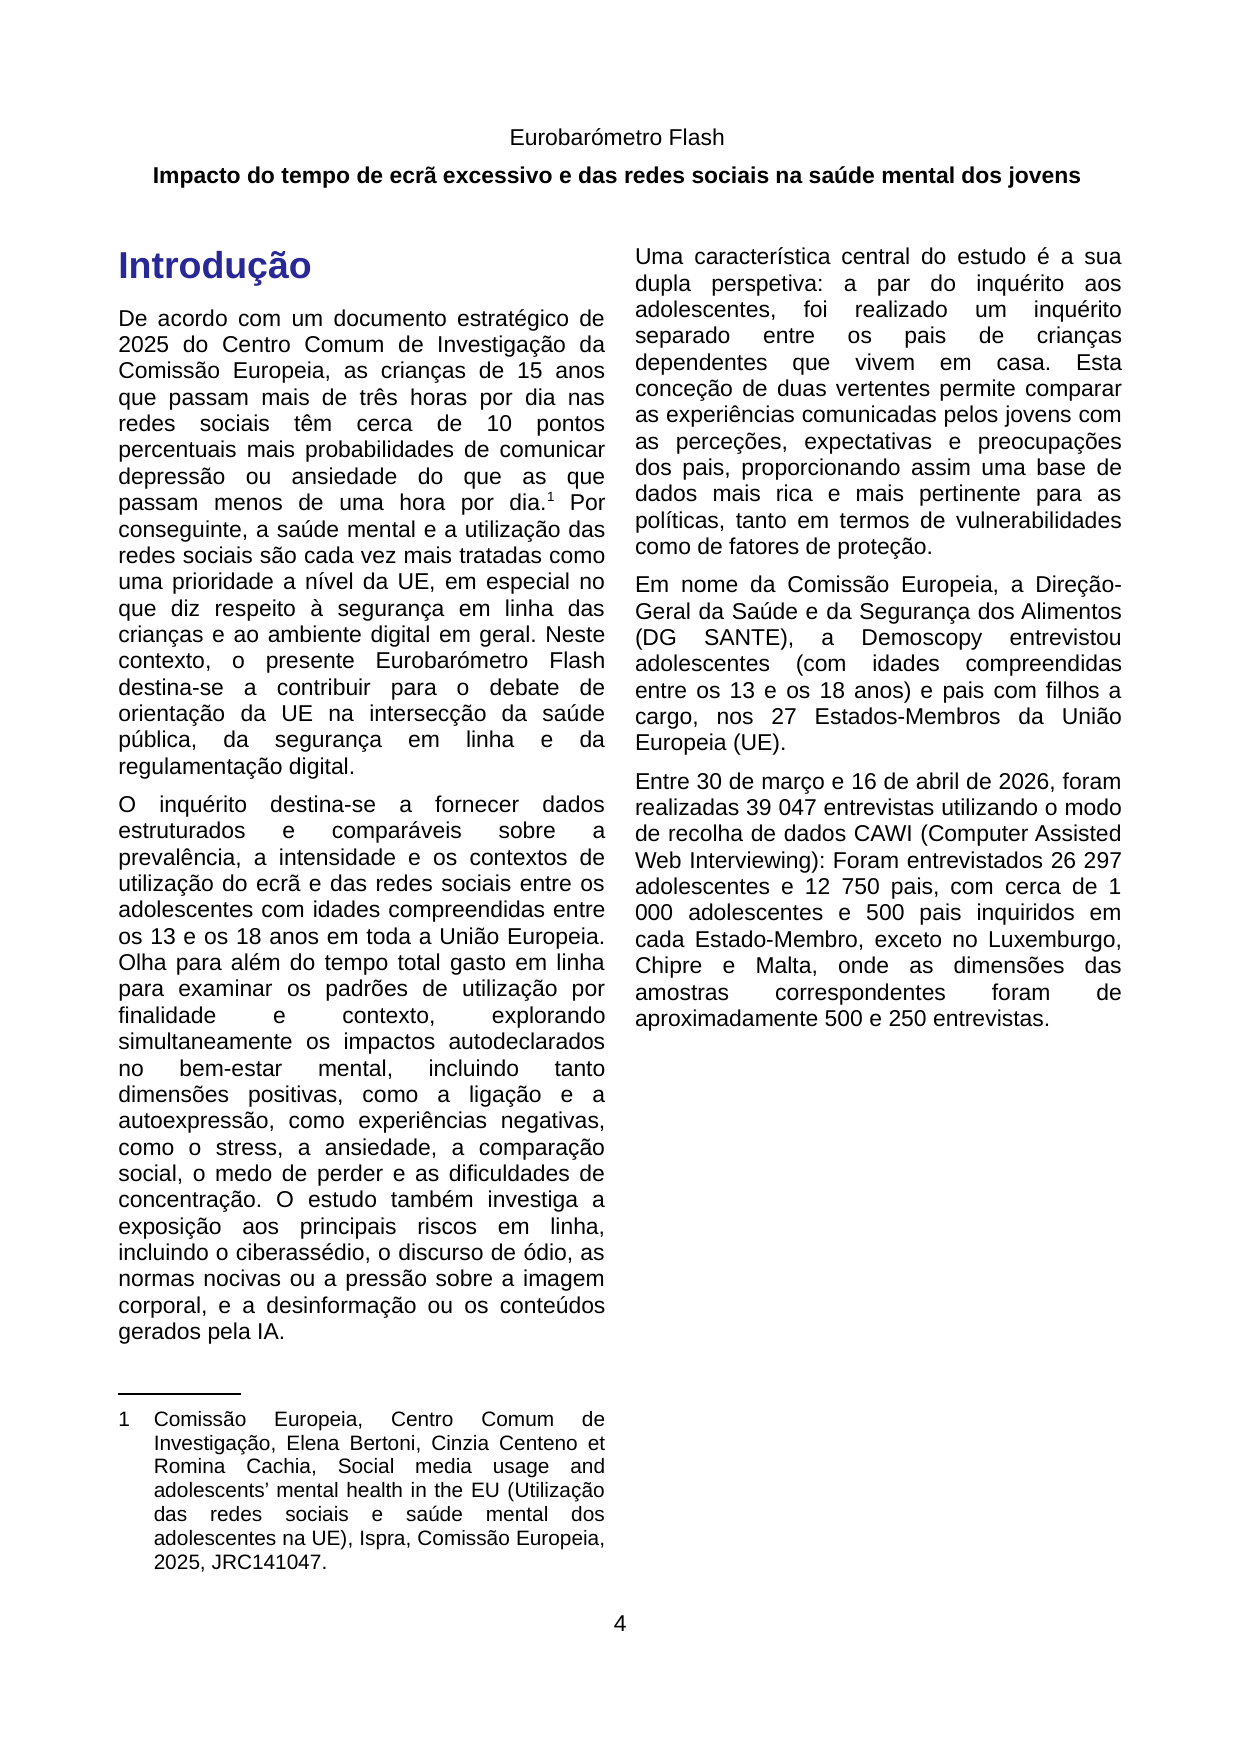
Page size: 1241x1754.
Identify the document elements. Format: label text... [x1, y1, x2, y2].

subtitle Introdução [118, 243, 605, 286]
text De acordo com um documento estratégico de 2025 do Centro Comum de Investigação da Comissão Europeia, as crianças de 15 anos que passam mais de três horas por dia nas redes sociais têm cerca de 10 pontos percentuais mais probabilidades de comunicar depressão ou ansiedade do que as que passam menos de uma hora por dia. Por conseguinte, a saúde mental e a utilização das redes sociais são cada vez mais tratadas como uma prioridade a nível da UE, em especial no que diz respeito à segurança em linha das crianças e ao ambiente digital em geral. Neste contexto, o presente Eurobarómetro Flash destina-se a contribuir para o debate de orientação da UE na intersecção da saúde pública, da segurança em linha e da regulamentação digital. [118, 305, 605, 779]
text Comissão Europeia, Centro Comum de Investigação, Elena Bertoni, Cinzia Centeno et Romina Cachia, Social media usage and adolescents’ mental health in the EU (Utilização das redes sociais e saúde mental dos adolescentes na UE), Ispra, Comissão Europeia, 2025, JRC141047. [118, 1406, 605, 1574]
text Uma característica central do estudo é a sua dupla perspetiva: a par do inquérito aos adolescentes, foi realizado um inquérito separado entre os pais de crianças dependentes que vivem em casa. Esta conceção de duas vertentes permite comparar as experiências comunicadas pelos jovens com as perceções, expectativas e preocupações dos pais, proporcionando assim uma base de dados mais rica e mais pertinente para as políticas, tanto em termos de vulnerabilidades como de fatores de proteção. [635, 243, 1122, 559]
text O inquérito destina-se a fornecer dados estruturados e comparáveis sobre a prevalência, a intensidade e os contextos de utilização do ecrã e das redes sociais entre os adolescentes com idades compreendidas entre os 13 e os 18 anos em toda a União Europeia. Olha para além do tempo total gasto em linha para examinar os padrões de utilização por finalidade e contexto, explorando simultaneamente os impactos autodeclarados no bem-estar mental, incluindo tanto dimensões positivas, como a ligação e a autoexpressão, como experiências negativas, como o stress, a ansiedade, a comparação social, o medo de perder e as dificuldades de concentração. O estudo também investiga a exposição aos principais riscos em linha, incluindo o ciberassédio, o discurso de ódio, as normas nocivas ou a pressão sobre a imagem corporal, e a desinformação ou os conteúdos gerados pela IA. [118, 791, 605, 1344]
text Em nome da Comissão Europeia, a Direção-Geral da Saúde e da Segurança dos Alimentos (DG SANTE), a Demoscopy entrevistou adolescentes (com idades compreendidas entre os 13 e os 18 anos) e pais com filhos a cargo, nos 27 Estados-Membros da União Europeia (UE). [635, 571, 1122, 756]
text Entre 30 de março e 16 de abril de 2026, foram realizadas 39 047 entrevistas utilizando o modo de recolha de dados CAWI (Computer Assisted Web Interviewing): Foram entrevistados 26 297 adolescentes e 12 750 pais, com cerca de 1 000 adolescentes e 500 pais inquiridos em cada Estado-Membro, exceto no Luxemburgo, Chipre e Malta, onde as dimensões das amostras correspondentes foram de aproximadamente 500 e 250 entrevistas. [635, 768, 1122, 1031]
